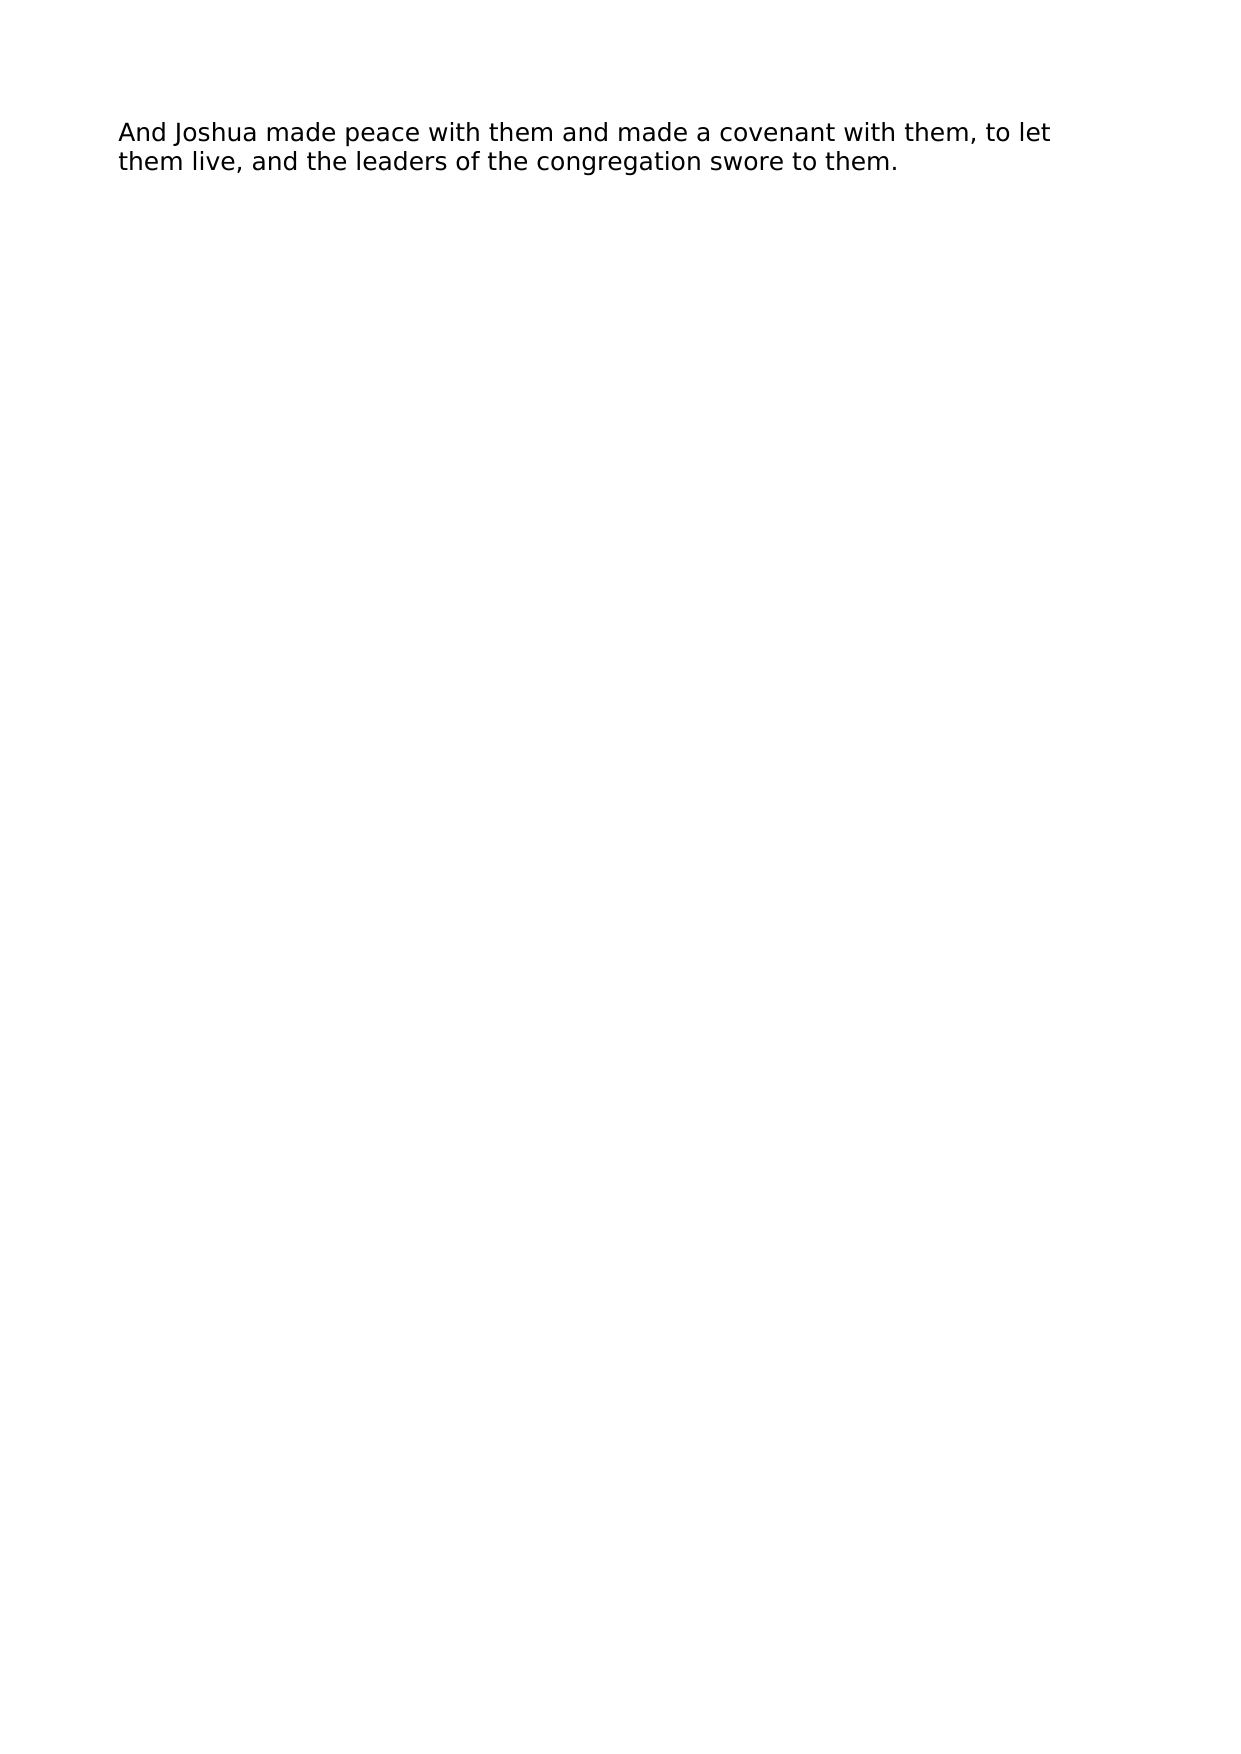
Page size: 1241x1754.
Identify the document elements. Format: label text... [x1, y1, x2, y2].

text And Joshua made peace with them and made a covenant with them, to let them live, and the leaders of the congregation swore to them. [118, 118, 1122, 176]
